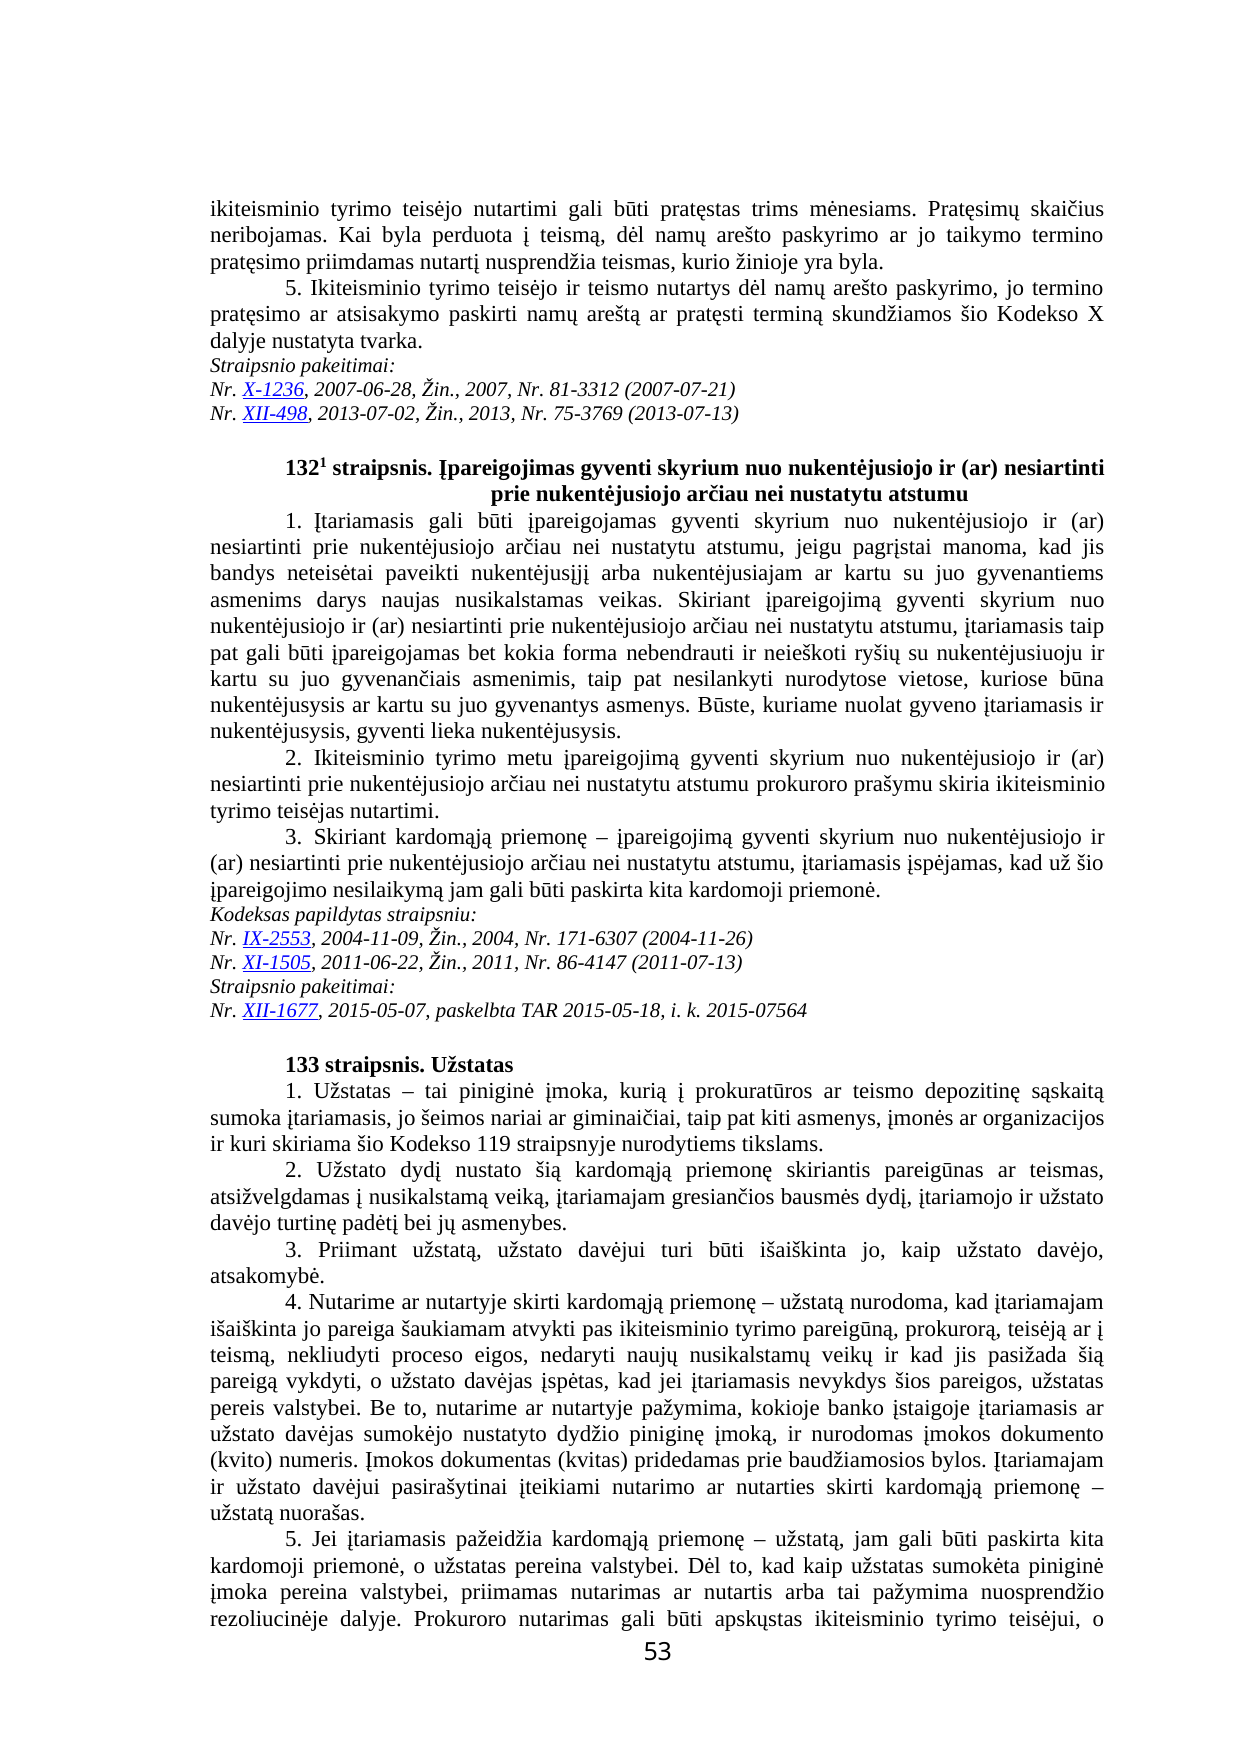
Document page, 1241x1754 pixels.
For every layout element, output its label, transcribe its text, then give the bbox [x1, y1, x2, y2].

text 4. Nutarime ar nutartyje skirti kardomąją priemonę – užstatą nurodoma, kad įtariamajam išaiškinta jo pareiga šaukiamam atvykti pas ikiteisminio tyrimo pareigūną, prokurorą, teisėją ar į teismą, nekliudyti proceso eigos, nedaryti naujų nusikalstamų veikų ir kad jis pasižada šią pareigą vykdyti, o užstato davėjas įspėtas, kad jei įtariamasis nevykdys šios pareigos, užstatas pereis valstybei. Be to, nutarime ar nutartyje pažymima, kokioje banko įstaigoje įtariamasis ar užstato davėjas sumokėjo nustatyto dydžio piniginę įmoką, ir nurodomas įmokos dokumento (kvito) numeris. Įmokos dokumentas (kvitas) pridedamas prie baudžiamosios bylos. Įtariamajam ir užstato davėjui pasirašytinai įteikiami nutarimo ar nutarties skirti kardomąją priemonę – užstatą nuorašas. [210, 1288, 1106, 1526]
text 5. Ikiteisminio tyrimo teisėjo ir teismo nutartys dėl namų arešto paskyrimo, jo termino pratęsimo ar atsisakymo paskirti namų areštą ar pratęsti terminą skundžiamos šio Kodekso X dalyje nustatyta tvarka. [210, 274, 1106, 353]
text 133 straipsnis. Užstatas [210, 1051, 1106, 1077]
text 5. Jei įtariamasis pažeidžia kardomąją priemonę – užstatą, jam gali būti paskirta kita kardomoji priemonė, o užstatas pereina valstybei. Dėl to, kad kaip užstatas sumokėta piniginė įmoka pereina valstybei, priimamas nutarimas ar nutartis arba tai pažymima nuosprendžio rezoliucinėje dalyje. Prokuroro nutarimas gali būti apskųstas ikiteisminio tyrimo teisėjui, o [210, 1526, 1106, 1631]
text 1. Įtariamasis gali būti įpareigojamas gyventi skyrium nuo nukentėjusiojo ir (ar) nesiartinti prie nukentėjusiojo arčiau nei nustatytu atstumu, jeigu pagrįstai manoma, kad jis bandys neteisėtai paveikti nukentėjusįjį arba nukentėjusiajam ar kartu su juo gyvenantiems asmenims darys naujas nusikalstamas veikas. Skiriant įpareigojimą gyventi skyrium nuo nukentėjusiojo ir (ar) nesiartinti prie nukentėjusiojo arčiau nei nustatytu atstumu, įtariamasis taip pat gali būti įpareigojamas bet kokia forma nebendrauti ir neieškoti ryšių su nukentėjusiuoju ir kartu su juo gyvenančiais asmenimis, taip pat nesilankyti nurodytose vietose, kuriose būna nukentėjusysis ar kartu su juo gyvenantys asmenys. Būste, kuriame nuolat gyveno įtariamasis ir nukentėjusysis, gyventi lieka nukentėjusysis. [210, 507, 1106, 744]
text Straipsnio pakeitimai: [210, 974, 1106, 998]
text Nr. IX-2553, 2004-11-09, Žin., 2004, Nr. 171-6307 (2004-11-26) [210, 926, 1106, 950]
text 1321 straipsnis. Įpareigojimas gyventi skyrium nuo nukentėjusiojo ir (ar) nesiartinti prie nukentėjusiojo arčiau nei nustatytu atstumu [285, 454, 1106, 507]
text Kodeksas papildytas straipsniu: [210, 902, 1106, 926]
text Nr. XII-498, 2013-07-02, Žin., 2013, Nr. 75-3769 (2013-07-13) [210, 401, 1106, 425]
text 2. Ikiteisminio tyrimo metu įpareigojimą gyventi skyrium nuo nukentėjusiojo ir (ar) nesiartinti prie nukentėjusiojo arčiau nei nustatytu atstumu prokuroro prašymu skiria ikiteisminio tyrimo teisėjas nutartimi. [210, 744, 1106, 823]
text Nr. X-1236, 2007-06-28, Žin., 2007, Nr. 81-3312 (2007-07-21) [210, 377, 1106, 401]
text Straipsnio pakeitimai: [210, 353, 1106, 377]
text 2. Užstato dydį nustato šią kardomąją priemonę skiriantis pareigūnas ar teismas, atsižvelgdamas į nusikalstamą veiką, įtariamajam gresiančios bausmės dydį, įtariamojo ir užstato davėjo turtinę padėtį bei jų asmenybes. [210, 1157, 1106, 1236]
text Nr. XI-1505, 2011-06-22, Žin., 2011, Nr. 86-4147 (2011-07-13) [210, 950, 1106, 974]
text 1. Užstatas – tai piniginė įmoka, kurią į prokuratūros ar teismo depozitinę sąskaitą sumoka įtariamasis, jo šeimos nariai ar giminaičiai, taip pat kiti asmenys, įmonės ar organizacijos ir kuri skiriama šio Kodekso 119 straipsnyje nurodytiems tikslams. [210, 1077, 1106, 1157]
text 3. Priimant užstatą, užstato davėjui turi būti išaiškinta jo, kaip užstato davėjo, atsakomybė. [210, 1236, 1106, 1288]
text ikiteisminio tyrimo teisėjo nutartimi gali būti pratęstas trims mėnesiams. Pratęsimų skaičius neribojamas. Kai byla perduota į teismą, dėl namų arešto paskyrimo ar jo taikymo termino pratęsimo priimdamas nutartį nusprendžia teismas, kurio žinioje yra byla. [210, 195, 1106, 274]
text Nr. XII-1677, 2015-05-07, paskelbta TAR 2015-05-18, i. k. 2015-07564 [210, 998, 1106, 1022]
text 3. Skiriant kardomąją priemonę – įpareigojimą gyventi skyrium nuo nukentėjusiojo ir (ar) nesiartinti prie nukentėjusiojo arčiau nei nustatytu atstumu, įtariamasis įspėjamas, kad už šio įpareigojimo nesilaikymą jam gali būti paskirta kita kardomoji priemonė. [210, 823, 1106, 902]
